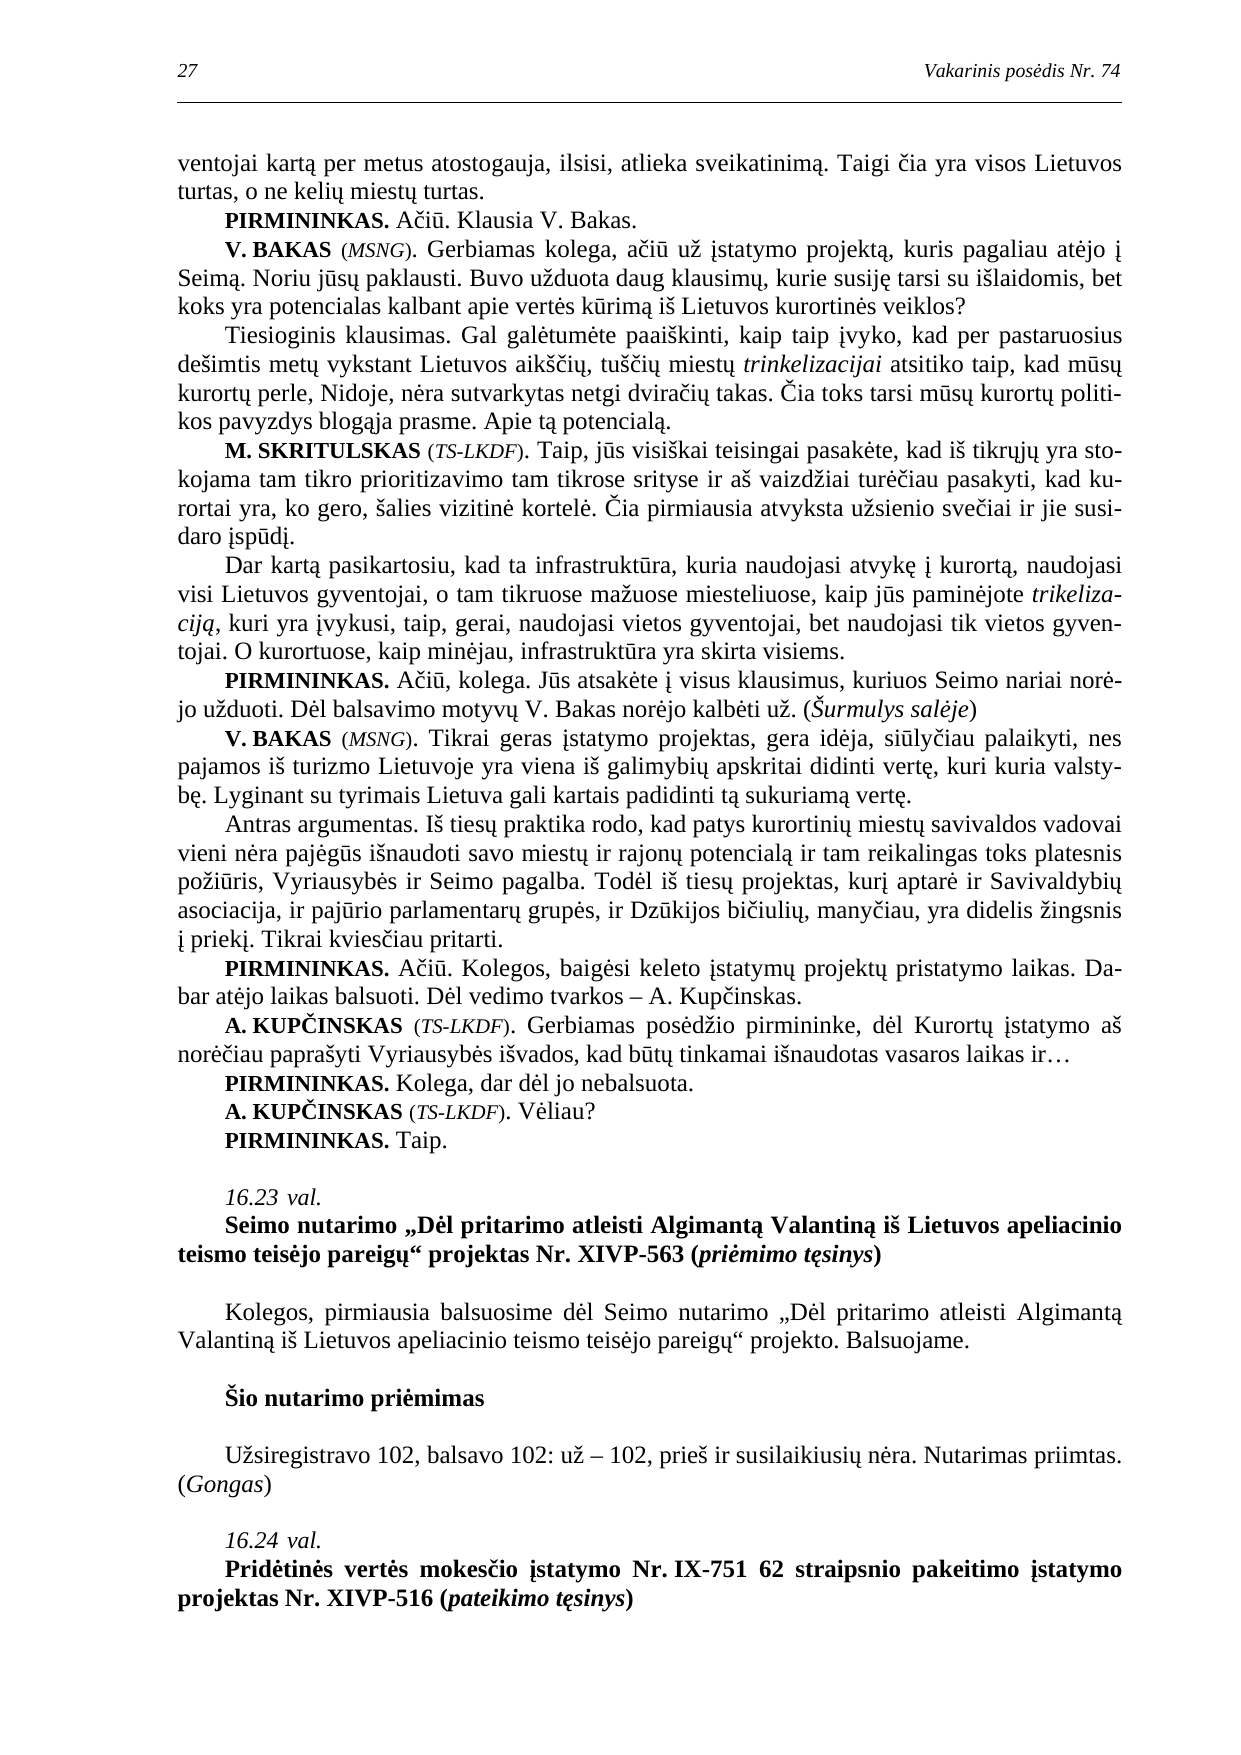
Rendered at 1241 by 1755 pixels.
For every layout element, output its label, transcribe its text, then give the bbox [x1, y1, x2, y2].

text Tie­sio­gi­nis klau­si­mas. Gal ga­lė­tu­mė­te pa­aiš­kin­ti, kaip taip įvy­ko, kad per pas­ta­ruo­sius de­šim­tis me­tų vyks­tant Lie­tu­vos aikš­čių, tuš­čių mies­tų trin­ke­li­za­ci­jai at­si­ti­ko taip, kad mū­sų ku­ror­tų per­le, Ni­do­je, nė­ra su­tvar­ky­tas net­gi dvi­ra­čių ta­kas. Čia toks tar­si mū­sų ku­ror­tų po­li­ti­kos pa­vyz­dys blo­gą­ja pras­me. Apie tą po­ten­cia­lą. [177, 320, 1122, 435]
text PIRMININKAS. Taip. [177, 1125, 1122, 1154]
text PIRMININKAS. Ačiū. Ko­le­gos, bai­gė­si ke­le­to įsta­ty­mų pro­jek­tų pri­sta­ty­mo lai­kas. Da­bar at­ėjo lai­kas bal­suo­ti. Dėl ve­di­mo tvar­kos – A. Kup­čins­kas. [177, 953, 1122, 1010]
text PIRMININKAS. Ko­le­ga, dar dėl jo ne­bal­suo­ta. [177, 1068, 1122, 1096]
text M. SKRITULSKAS (TS-LKDF). Taip, jūs vi­siš­kai tei­sin­gai pa­sa­kė­te, kad iš tik­rų­jų yra sto­ko­ja­ma tam tik­ro pri­ori­ti­za­vi­mo tam tik­ro­se sri­ty­se ir aš vaiz­džiai tu­rė­čiau pa­sa­ky­ti, kad ku­ror­tai yra, ko ge­ro, ša­lies vi­zi­ti­nė kor­te­lė. Čia pir­miau­sia at­vyks­ta už­sie­nio sve­čiai ir jie su­si­da­ro įspū­dį. [177, 435, 1122, 550]
text Šio nu­ta­ri­mo pri­ėmi­mas [177, 1383, 1122, 1412]
text Ant­ras ar­gu­men­tas. Iš tie­sų prak­ti­ka ro­do, kad pa­tys ku­ror­ti­nių mies­tų sa­vi­val­dos va­do­vai vie­ni nė­ra pa­jė­gūs iš­nau­do­ti sa­vo mies­tų ir ra­jo­nų po­ten­cia­lą ir tam rei­ka­lin­gas toks pla­tes­nis po­žiū­ris, Vy­riau­sy­bės ir Sei­mo pa­gal­ba. To­dėl iš tie­sų pro­jek­tas, ku­rį ap­ta­rė ir Sa­vi­val­dy­bių aso­cia­ci­ja, ir pa­jū­rio par­la­men­ta­rų gru­pės, ir Dzū­ki­jos bi­čiu­lių, ma­ny­čiau, yra di­de­lis žings­nis į prie­kį. Tik­rai kvies­čiau pri­tar­ti. [177, 809, 1122, 953]
text 16.24 val. [224, 1527, 1122, 1554]
text PIRMININKAS. Ačiū, ko­le­ga. Jūs at­sa­kė­te į vi­sus klau­si­mus, ku­riuos Sei­mo na­riai no­rė­jo už­duo­ti. Dėl bal­sa­vi­mo mo­ty­vų V. Ba­kas no­rė­jo kal­bė­ti už. (Šur­mu­lys sa­lė­je) [177, 665, 1122, 723]
text 16.23 val. [224, 1183, 1122, 1210]
text V. BAKAS (MSNG). Ger­bia­mas ko­le­ga, ačiū už įsta­ty­mo pro­jek­tą, ku­ris pa­ga­liau at­ėjo į Sei­mą. No­riu jū­sų pa­klaus­ti. Bu­vo už­duo­ta daug klau­si­mų, ku­rie su­si­ję tar­si su iš­lai­do­mis, bet koks yra po­ten­cia­las kal­bant apie ver­tės kū­ri­mą iš Lie­tu­vos ku­ror­ti­nės veik­los? [177, 234, 1122, 320]
text Sei­mo nu­ta­ri­mo „Dėl pri­ta­ri­mo at­leis­ti Al­gi­man­tą Va­lan­ti­ną iš Lie­tu­vos ape­lia­ci­nio teis­mo tei­sė­jo pa­rei­gų“ pro­jek­tas Nr. XIVP-563 (pri­ėmi­mo tę­si­nys) [177, 1210, 1122, 1268]
text ven­to­jai kar­tą per me­tus atos­to­gau­ja, il­si­si, at­lie­ka svei­ka­ti­ni­mą. Tai­gi čia yra vi­sos Lie­tu­vos tur­tas, o ne ke­lių mies­tų tur­tas. [177, 148, 1122, 205]
text PIRMININKAS. Ačiū. Klau­sia V. Ba­kas. [177, 205, 1122, 234]
text V. BAKAS (MSNG). Tik­rai ge­ras įsta­ty­mo pro­jek­tas, ge­ra idė­ja, siū­ly­čiau pa­lai­ky­ti, nes pa­ja­mos iš tu­riz­mo Lie­tu­vo­je yra vie­na iš ga­li­my­bių ap­skri­tai di­din­ti ver­tę, ku­ri ku­ria vals­ty­bę. Ly­gi­nant su ty­ri­mais Lie­tu­va ga­li kar­tais pa­di­din­ti tą su­ku­ria­mą ver­tę. [177, 723, 1122, 809]
text Dar kar­tą pa­si­kar­to­siu, kad ta in­fra­struk­tū­ra, ku­ria nau­do­ja­si at­vy­kę į ku­ror­tą, nau­do­ja­si vi­si Lie­tu­vos gy­ven­to­jai, o tam tik­ruo­se ma­žuo­se mies­te­liuo­se, kaip jūs pa­mi­nė­jo­te tri­ke­li­za­ci­ją, ku­ri yra įvy­ku­si, taip, ge­rai, nau­do­ja­si vie­tos gy­ven­to­jai, bet nau­do­ja­si tik vie­tos gy­ven­to­jai. O ku­ror­tuo­se, kaip mi­nė­jau, in­fra­struk­tū­ra yra skir­ta vi­siems. [177, 550, 1122, 665]
text A. KUPČINSKAS (TS-LKDF). Vė­liau? [177, 1096, 1122, 1125]
text Ko­le­gos, pir­miau­sia bal­suo­si­me dėl Sei­mo nu­ta­ri­mo „Dėl pri­ta­ri­mo at­leis­ti Al­gi­man­tą Va­lan­ti­ną iš Lie­tu­vos ape­lia­ci­nio teis­mo tei­sė­jo pa­rei­gų“ pro­jek­to. Bal­suo­ja­me. [177, 1297, 1122, 1354]
text A. KUPČINSKAS (TS-LKDF). Ger­bia­mas po­sė­džio pir­mi­nin­ke, dėl Ku­ror­tų įsta­ty­mo aš no­rė­čiau pa­pra­šy­ti Vy­riau­sy­bės iš­va­dos, kad bū­tų tin­ka­mai iš­nau­do­tas va­sa­ros lai­kas ir… [177, 1010, 1122, 1068]
text Už­si­re­gist­ra­vo 102, bal­sa­vo 102: už – 102, prieš ir su­si­lai­kiu­sių nė­ra. Nu­ta­ri­mas pri­im­tas. (Gon­gas) [177, 1440, 1122, 1498]
text Pri­dė­ti­nės ver­tės mo­kes­čio įsta­ty­mo Nr. IX-751 62 straips­nio pa­kei­ti­mo įsta­ty­mo pro­jek­tas Nr. XIVP-516 (pa­tei­ki­mo tę­si­nys) [177, 1554, 1122, 1612]
